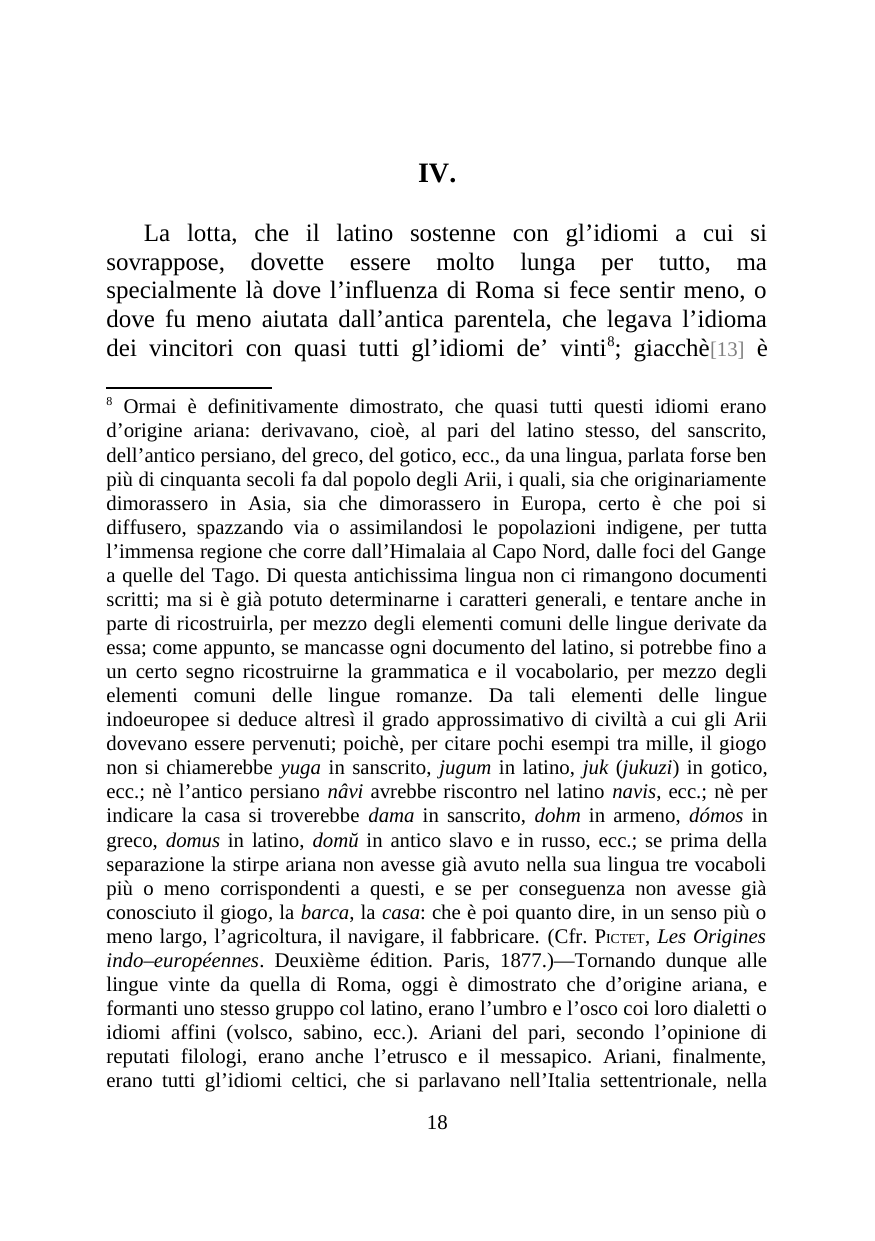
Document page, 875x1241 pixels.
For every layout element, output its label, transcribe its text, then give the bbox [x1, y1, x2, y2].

text Ormai è definitivamente dimostrato, che quasi tutti questi idiomi erano d’origine ariana: derivavano, cioè, al pari del latino stesso, del sanscrito, dell’antico persiano, del greco, del gotico, ecc., da una lingua, parlata forse ben più di cinquanta secoli fa dal popolo degli Arii, i quali, sia che originariamente dimorassero in Asia, sia che dimorassero in Europa, certo è che poi si diffusero, spazzando via o assimilandosi le popolazioni indigene, per tutta l’immensa regione che corre dall’Himalaia al Capo Nord, dalle foci del Gange a quelle del Tago. Di questa antichissima lingua non ci rimangono documenti scritti; ma si è già potuto determinarne i caratteri generali, e tentare anche in parte di ricostruirla, per mezzo degli elementi comuni delle lingue derivate da essa; come appunto, se mancasse ogni documento del latino, si potrebbe fino a un certo segno ricostruirne la grammatica e il vocabolario, per mezzo degli elementi comuni delle lingue romanze. Da tali elementi delle lingue indoeuropee si deduce altresì il grado approssimativo di civiltà a cui gli Arii dovevano essere pervenuti; poichè, per citare pochi esempi tra mille, il giogo non si chiamerebbe yuga in sanscrito, jugum in latino, juk (jukuzi) in gotico, ecc.; nè l’antico persiano nâvi avrebbe riscontro nel latino navis, ecc.; nè per indicare la casa si troverebbe dama in sanscrito, dohm in armeno, dómos in greco, domus in latino, domŭ in antico slavo e in russo, ecc.; se prima della separazione la stirpe ariana non avesse già avuto nella sua lingua tre vocaboli più o meno corrispondenti a questi, e se per conseguenza non avesse già conosciuto il giogo, la barca, la casa: che è poi quanto dire, in un senso più o meno largo, l’agricoltura, il navigare, il fabbricare. (Cfr. Pictet, Les Origines indo–européennes. Deuxième édition. Paris, 1877.)—Tornando dunque alle lingue vinte da quella di Roma, oggi è dimostrato che d’origine ariana, e formanti uno stesso gruppo col latino, erano l’umbro e l’osco coi loro dialetti o idiomi affini (volsco, sabino, ecc.). Ariani del pari, secondo l’opinione di reputati filologi, erano anche l’etrusco e il messapico. Ariani, finalmente, erano tutti gl’idiomi celtici, che si parlavano nell’Italia settentrionale, nella Gallia, e, dopo l’invasione de’ Celti, anche in una parte della Spagna. Non ariano invece era il linguaggio degl’Iberi, una parte dei quali, rimasta indipendente dai Celti, cedette poi ai Romani. A giudizio anzi d’alcuni, l’iberico sarebbe il progenitore del basco, che nelle sue varietà è ancora parlato da circa mezzo milione d’uomini, nel nord–est della Spagna e in un piccolo angolo del sud–ovest della Francia, e che forma la disperazione de’ filologi, poichè ha più somiglianze organiche con alcune lingue indigene d’America, che con le altre europee; ma, naturalmente, tende anch’esso a romanizzarsi sempre più, incalzato com’è dallo spagnolo e dal francese. (Cfr. Whitney, La vita e lo sviluppo del linguaggio: traduzione di F. D’Ovidio. Milano, 1876.—Hovelaque, La Linguistique. Deuxième édition. Paris, 1877.) [106, 394, 768, 1092]
subtitle IV. [106, 156, 768, 189]
text La lotta, che il latino sostenne con gl’idiomi a cui si sovrappose, dovette essere molto lunga per tutto, ma specialmente là dove l’influenza di Roma si fece sentir meno, o dove fu meno aiutata dall’antica parentela, che legava l’idioma dei vincitori con quasi tutti gl’idiomi de’ vinti; giacchè[13] è [106, 218, 768, 362]
